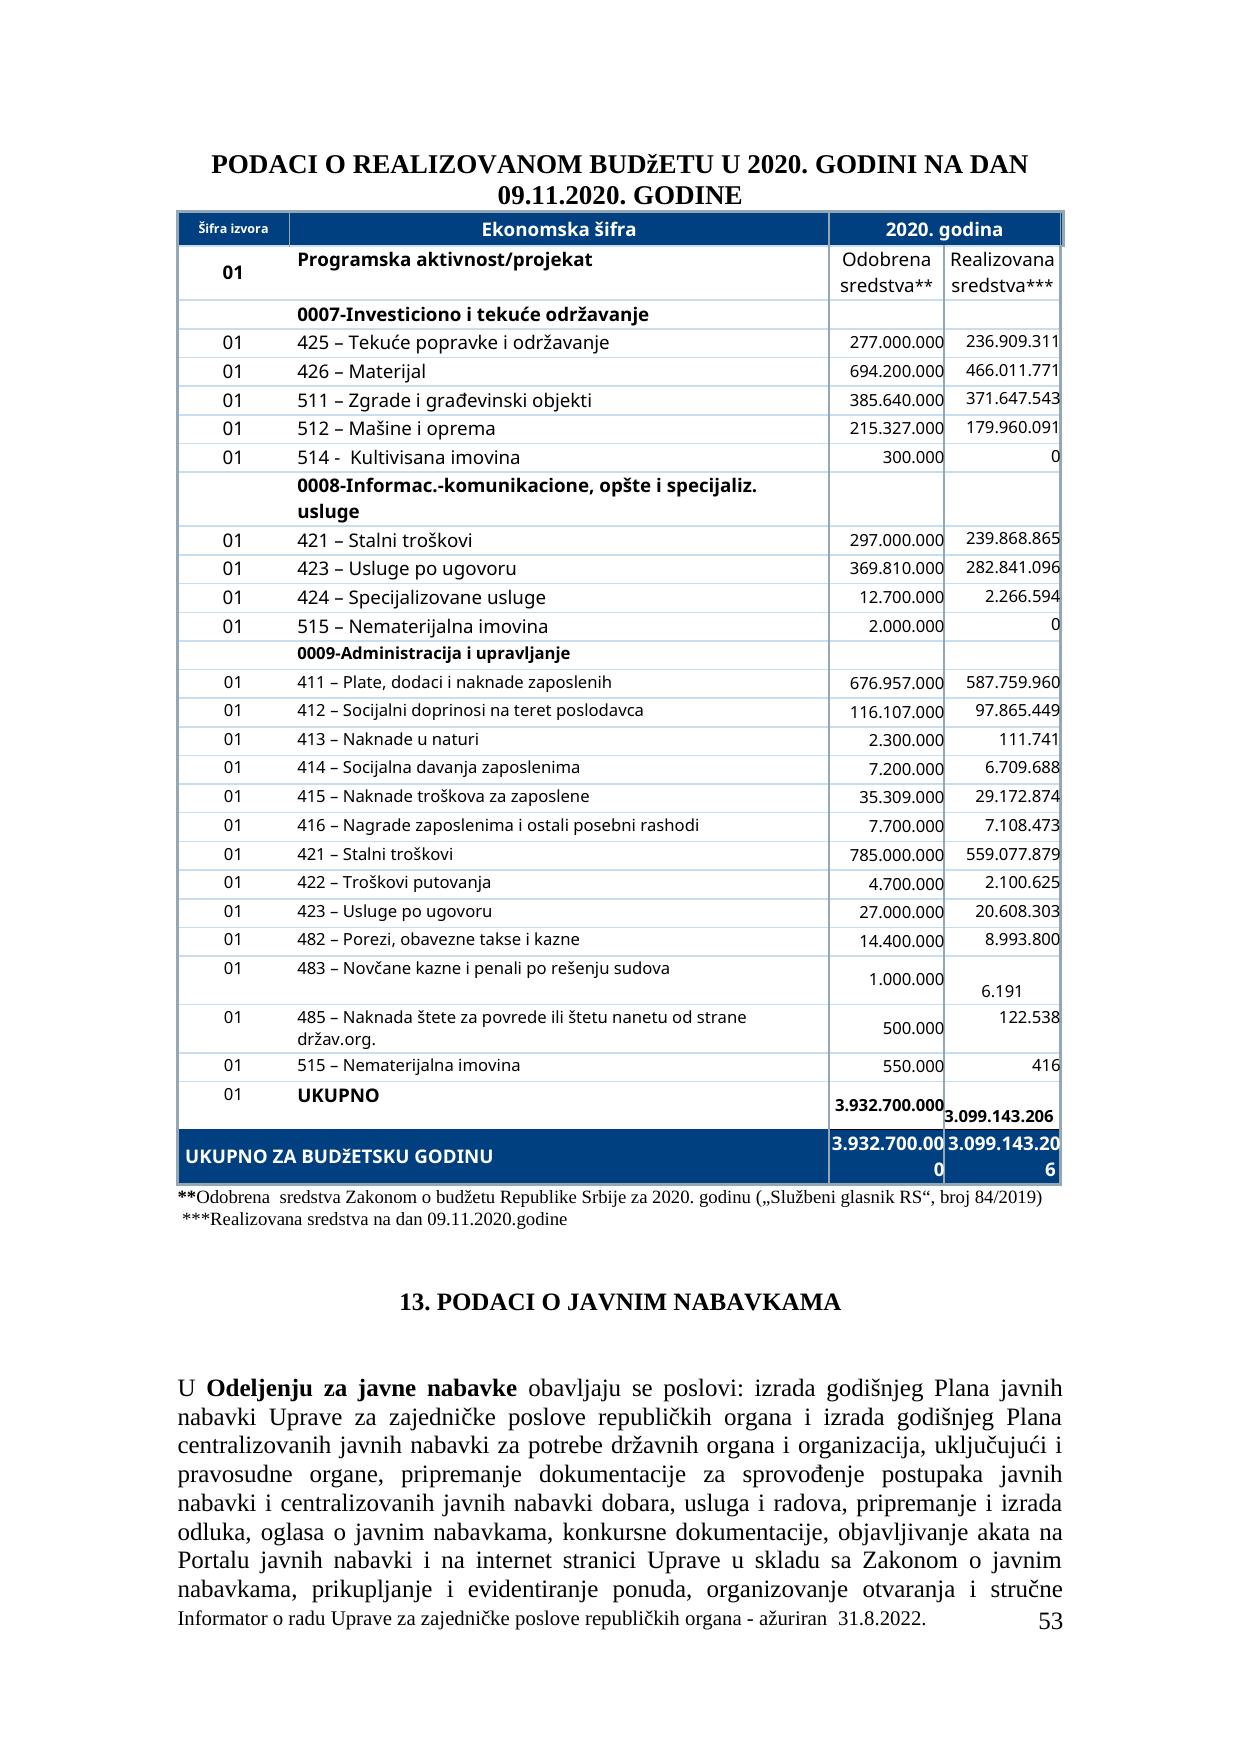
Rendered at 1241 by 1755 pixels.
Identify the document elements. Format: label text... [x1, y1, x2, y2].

table_cell 29.172.874 [945, 785, 1059, 812]
table_cell [179, 301, 289, 328]
table_cell 466.011.771 [945, 358, 1059, 385]
table_cell 01 [179, 358, 289, 385]
table_cell 01 [179, 728, 289, 754]
table_cell 483 – Novčane kazne i penali po rešenju sudova [289, 957, 828, 1004]
table_cell 415 – Naknade troškova za zaposlene [289, 785, 828, 812]
table_cell Realizovana sredstva*** [945, 247, 1059, 299]
table_cell 6.191 [945, 957, 1059, 1004]
table_cell 2.000.000 [830, 613, 943, 640]
table_cell 01 [179, 699, 289, 726]
table_cell 511 – Zgrade i građevinski objekti [289, 387, 828, 414]
table_cell 2.100.625 [945, 871, 1059, 898]
table_cell 6.709.688 [945, 756, 1059, 783]
table_cell 694.200.000 [830, 358, 943, 385]
table_cell 97.865.449 [945, 699, 1059, 726]
table_cell 01 [179, 813, 289, 841]
table_cell 0007-Investiciono i tekuće održavanje [289, 301, 828, 328]
table_cell 587.759.960 [945, 670, 1059, 697]
table_cell 01 [179, 556, 289, 583]
table_cell [179, 642, 289, 669]
table_cell 122.538 [945, 1005, 1059, 1052]
table_cell 421 – Stalni troškovi [289, 842, 828, 869]
table_cell [179, 473, 289, 525]
table_cell 369.810.000 [830, 556, 943, 583]
table_cell 426 – Materijal [289, 358, 828, 385]
table_cell 01 [179, 900, 289, 926]
table_cell UKUPNO [289, 1082, 828, 1129]
table_cell UKUPNO ZA BUDžETSKU GODINU [179, 1129, 828, 1183]
table_cell 416 [945, 1054, 1059, 1081]
table_cell 20.608.303 [945, 900, 1059, 926]
table_cell 01 [179, 871, 289, 898]
table_cell 385.640.000 [830, 387, 943, 414]
table_cell 413 – Naknade u naturi [289, 728, 828, 754]
text 13. PODACI O JAVNIM NABAVKAMA [177, 1287, 1063, 1316]
table_cell 01 [179, 842, 289, 869]
table_cell 116.107.000 [830, 699, 943, 726]
table_cell 01 [179, 444, 289, 471]
table_cell 215.327.000 [830, 416, 943, 443]
table_cell 423 – Usluge po ugovoru [289, 556, 828, 583]
table_cell 412 – Socijalni doprinosi na teret poslodavca [289, 699, 828, 726]
table_header Šifra izvora [179, 213, 289, 245]
table_cell 3.932.700.000 [830, 1130, 943, 1183]
table_cell 7.700.000 [830, 813, 943, 841]
table_cell 27.000.000 [830, 900, 943, 926]
table_cell 0008-Informac.-komunikacione, opšte i specijaliz. usluge [289, 473, 828, 525]
table_cell 422 – Troškovi putovanja [289, 871, 828, 898]
table_cell 01 [179, 756, 289, 783]
text **Odobrena sredstva Zakonom o budžetu Republike Srbije za 2020. godinu („Službeni glasnik RS“, broj 84/2019) [177, 1186, 1063, 1208]
table_cell [945, 301, 1059, 328]
table_cell 01 [179, 1082, 289, 1129]
table_cell 515 – Nematerijalna imovina [289, 1054, 828, 1081]
table_cell 8.993.800 [945, 928, 1059, 955]
table_cell 239.868.865 [945, 527, 1059, 554]
table_cell 500.000 [830, 1005, 943, 1052]
table_cell 411 – Plate, dodaci i naknade zaposlenih [289, 670, 828, 697]
table_cell 01 [179, 247, 289, 299]
table_cell 2.266.594 [945, 584, 1059, 611]
table_cell 421 – Stalni troškovi [289, 527, 828, 554]
table_cell 14.400.000 [830, 928, 943, 955]
table_cell Odobrena sredstva** [830, 247, 943, 299]
table_cell 35.309.000 [830, 785, 943, 812]
table_cell [830, 301, 943, 328]
table_header 2020. godina [830, 213, 1060, 245]
table_cell 01 [179, 613, 289, 640]
text PODACI O REALIZOVANOM BUDžETU U 2020. GODINI NA DAN 09.11.2020. GODINE [177, 148, 1063, 210]
table_cell 12.700.000 [830, 584, 943, 611]
table_cell 01 [179, 928, 289, 955]
table_cell 0 [945, 444, 1059, 471]
table_cell 01 [179, 785, 289, 812]
table_cell 300.000 [830, 444, 943, 471]
table_cell 3.932.700.000 [830, 1082, 943, 1129]
table_cell 0009-Administracija i upravljanje [289, 642, 828, 669]
text U Odelјenju za javne nabavke obavlјaju se poslovi: izrada godišnjeg Plana javnih nabavki Uprave za zajedničke poslove republičkih organa i izrada godišnjeg Plana centralizovanih javnih nabavki za potrebe državnih organa i organizacija, uklјučujući i pravosudne organe, pripremanje dokumentacije za sprovođenje postupaka javnih nabavki i centralizovanih javnih nabavki dobara, usluga i radova, pripremanje i izrada odluka, oglasa o javnim nabavkama, konkursne dokumentacije, objavlјivanje akata na Portalu javnih nabavki i na internet stranici Uprave u skladu sa Zakonom o javnim nabavkama, prikuplјanje i evidentiranje ponuda, organizovanje otvaranja i stručne [177, 1373, 1063, 1603]
table_cell 3.099.143.206 [945, 1082, 1059, 1129]
table_cell 01 [179, 527, 289, 554]
table_cell 414 – Socijalna davanja zaposlenima [289, 756, 828, 783]
table_cell 01 [179, 1054, 289, 1081]
table_cell 277.000.000 [830, 330, 943, 357]
table_cell 236.909.311 [945, 330, 1059, 357]
table_cell 01 [179, 387, 289, 414]
table_cell 01 [179, 330, 289, 357]
table_cell 515 – Nematerijalna imovina [289, 613, 828, 640]
table_cell 297.000.000 [830, 527, 943, 554]
table_cell 111.741 [945, 728, 1059, 754]
table_cell 512 – Mašine i oprema [289, 416, 828, 443]
table_cell 2.300.000 [830, 728, 943, 754]
table_cell 3.099.143.206 [945, 1130, 1059, 1183]
table_cell 550.000 [830, 1054, 943, 1081]
table_cell [945, 473, 1059, 525]
table_cell 425 – Tekuće popravke i održavanje [289, 330, 828, 357]
table_cell 559.077.879 [945, 842, 1059, 869]
table_header Ekonomska šifra [290, 213, 828, 245]
table_cell 371.647.543 [945, 387, 1059, 414]
table_cell 676.957.000 [830, 670, 943, 697]
table_cell 7.200.000 [830, 756, 943, 783]
table_cell 179.960.091 [945, 416, 1059, 443]
table_cell 482 – Porezi, obavezne takse i kazne [289, 928, 828, 955]
table_cell 1.000.000 [830, 957, 943, 1004]
table_cell 01 [179, 416, 289, 443]
table_cell 01 [179, 957, 289, 1004]
table_cell [830, 473, 943, 525]
table_cell 01 [179, 584, 289, 611]
table_cell 423 – Usluge po ugovoru [289, 900, 828, 926]
table_cell 282.841.096 [945, 556, 1059, 583]
table_cell 01 [179, 1005, 289, 1052]
table_cell 4.700.000 [830, 871, 943, 898]
table_cell 0 [945, 613, 1059, 640]
table_cell Programska aktivnost/projekat [289, 247, 828, 299]
table_cell 424 – Specijalizovane usluge [289, 584, 828, 611]
table_cell 01 [179, 670, 289, 697]
table_cell 514 - Kultivisana imovina [289, 444, 828, 471]
text ***Realizovana sredstva na dan 09.11.2020.godine [177, 1208, 1063, 1229]
table_cell 416 – Nagrade zaposlenima i ostali posebni rashodi [289, 813, 828, 841]
table_cell 785.000.000 [830, 842, 943, 869]
table_cell [945, 642, 1059, 669]
table_cell [830, 642, 943, 669]
table_cell 7.108.473 [945, 813, 1059, 841]
table_cell 485 – Naknada štete za povrede ili štetu nanetu od strane držav.org. [289, 1005, 828, 1052]
